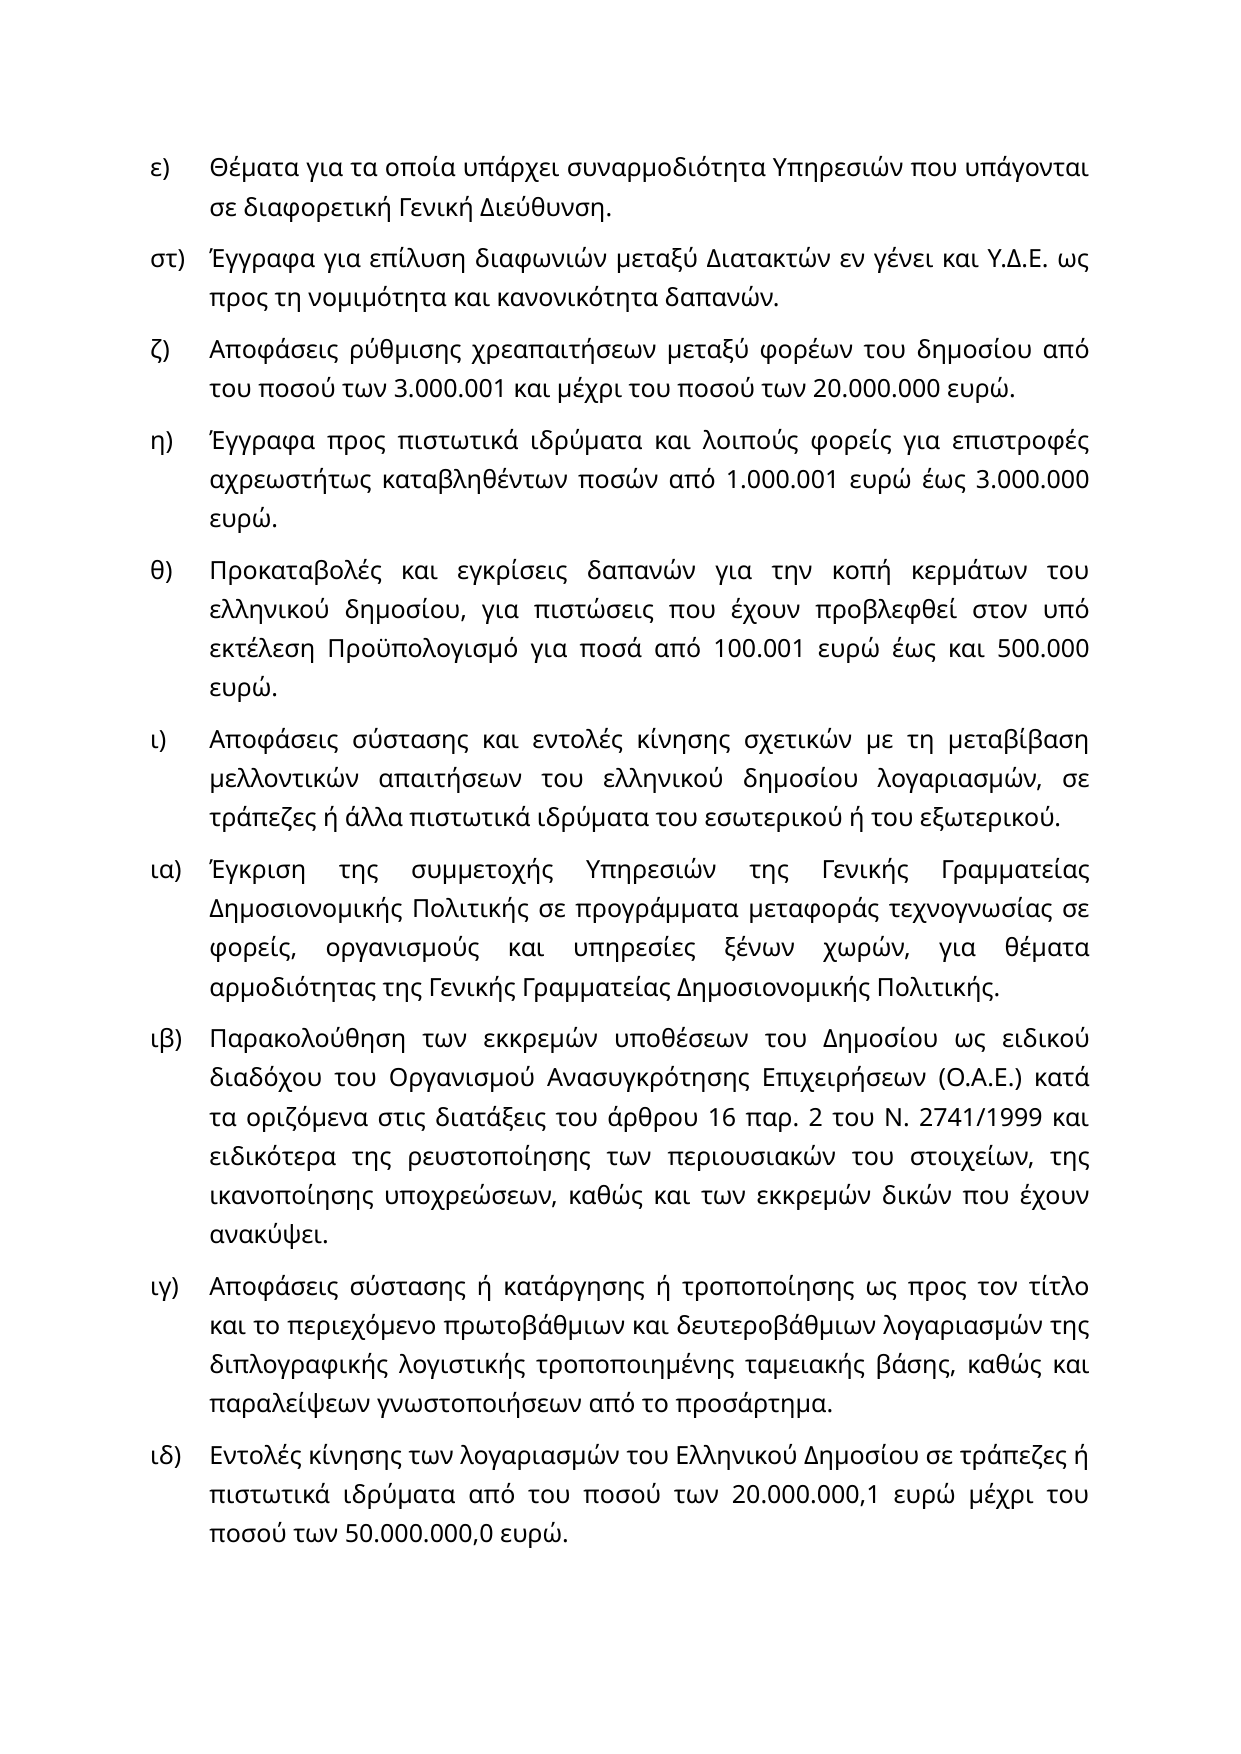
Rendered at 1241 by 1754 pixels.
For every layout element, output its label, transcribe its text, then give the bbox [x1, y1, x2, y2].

list ιγ) Αποφάσεις σύστασης ή κατάργησης ή τροποποίησης ως προς τον τίτλο και το περιεχόμενο πρωτοβάθμιων και δευτεροβάθμιων λογαριασμών της διπλογραφικής λογιστικής τροποποιημένης ταμειακής βάσης, καθώς και παραλείψεων γνωστοποιήσεων από το προσάρτημα. [150, 1268, 1090, 1420]
list ε) Θέματα για τα οποία υπάρχει συναρμοδιότητα Υπηρεσιών που υπάγονται σε διαφορετική Γενική Διεύθυνση. [150, 150, 1090, 223]
list ι) Αποφάσεις σύστασης και εντολές κίνησης σχετικών με τη μεταβίβαση μελλοντικών απαιτήσεων του ελληνικού δημοσίου λογαριασμών, σε τράπεζες ή άλλα πιστωτικά ιδρύματα του εσωτερικού ή του εξωτερικού. [150, 722, 1090, 834]
list θ) Προκαταβολές και εγκρίσεις δαπανών για την κοπή κερμάτων του ελληνικού δημοσίου, για πιστώσεις που έχουν προβλεφθεί στον υπό εκτέλεση Προϋπολογισμό για ποσά από 100.001 ευρώ έως και 500.000 ευρώ. [150, 552, 1090, 704]
list ιβ) Παρακολούθηση των εκκρεμών υποθέσεων του Δημοσίου ως ειδικού διαδόχου του Οργανισμού Ανασυγκρότησης Επιχειρήσεων (Ο.Α.Ε.) κατά τα οριζόμενα στις διατάξεις του άρθρου 16 παρ. 2 του Ν. 2741/1999 και ειδικότερα της ρευστοποίησης των περιουσιακών του στοιχείων, της ικανοποίησης υποχρεώσεων, καθώς και των εκκρεμών δικών που έχουν ανακύψει. [150, 1021, 1090, 1251]
list ια) Έγκριση της συμμετοχής Υπηρεσιών της Γενικής Γραμματείας Δημοσιονομικής Πολιτικής σε προγράμματα μεταφοράς τεχνογνωσίας σε φορείς, οργανισμούς και υπηρεσίες ξένων χωρών, για θέματα αρμοδιότητας της Γενικής Γραμματείας Δημοσιονομικής Πολιτικής. [150, 852, 1090, 1003]
list η) Έγγραφα προς πιστωτικά ιδρύματα και λοιπούς φορείς για επιστροφές αχρεωστήτως καταβληθέντων ποσών από 1.000.001 ευρώ έως 3.000.000 ευρώ. [150, 422, 1090, 535]
list ζ) Αποφάσεις ρύθμισης χρεαπαιτήσεων μεταξύ φορέων του δημοσίου από του ποσού των 3.000.001 και μέχρι του ποσού των 20.000.000 ευρώ. [150, 332, 1090, 405]
list στ) Έγγραφα για επίλυση διαφωνιών μεταξύ Διατακτών εν γένει και Υ.Δ.Ε. ως προς τη νομιμότητα και κανονικότητα δαπανών. [150, 241, 1090, 314]
list ιδ) Εντολές κίνησης των λογαριασμών του Ελληνικού Δημοσίου σε τράπεζες ή πιστωτικά ιδρύματα από του ποσού των 20.000.000,1 ευρώ μέχρι του ποσού των 50.000.000,0 ευρώ. [150, 1437, 1090, 1550]
